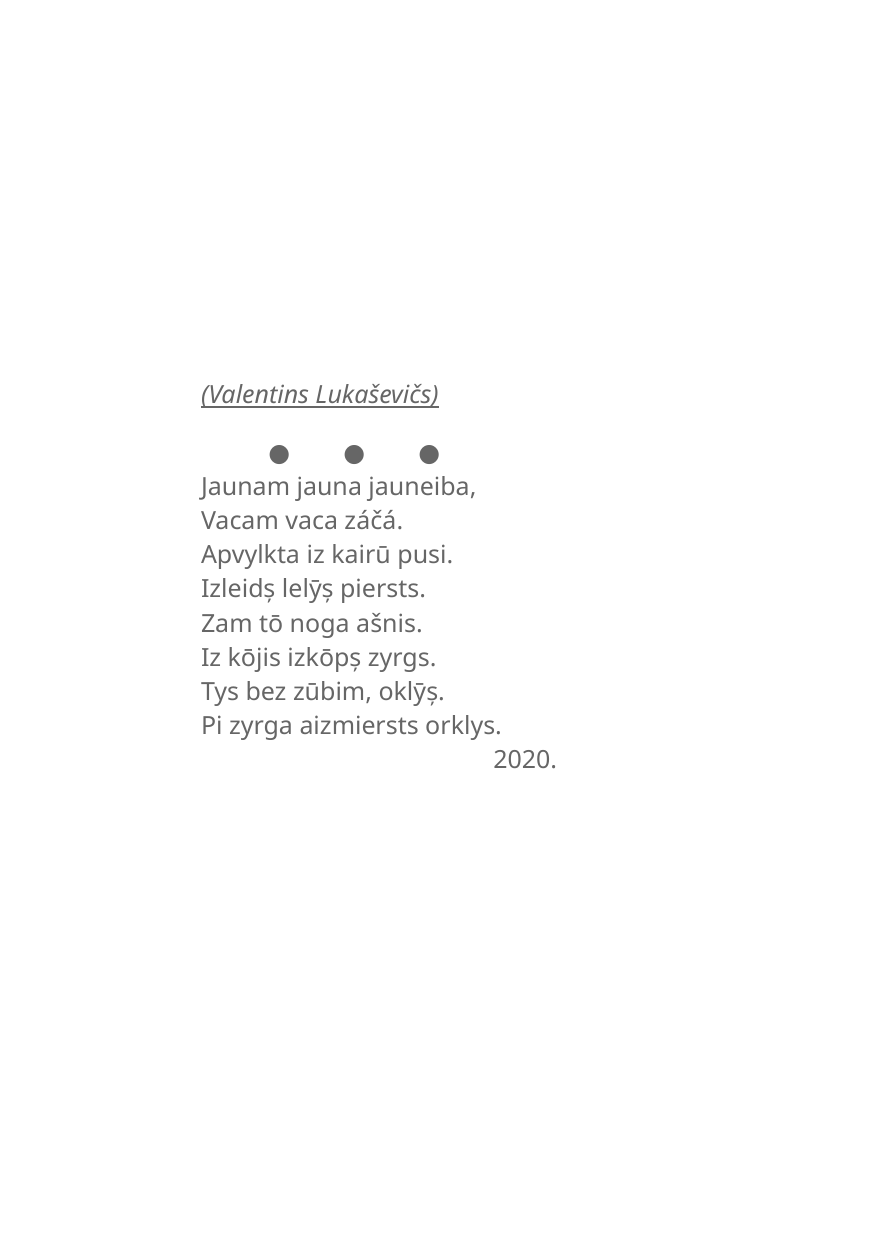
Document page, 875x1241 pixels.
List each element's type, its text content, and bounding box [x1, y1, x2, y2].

text Izleidș lelȳș piersts. [201, 571, 756, 605]
text Zam tō noga ašnis. [201, 605, 756, 639]
text Apvylkta iz kairū pusi. [201, 537, 756, 571]
text Iz kōjis izkōpș zyrgs. [201, 639, 756, 673]
text Tys bez zūbim, oklȳș. [201, 673, 756, 707]
text ● ● ● [201, 435, 756, 469]
text Jaunam jauna jauneiba, [201, 469, 756, 503]
text Vacam vaca záčá. [201, 503, 756, 537]
text Pi zyrga aizmiersts orklys. [201, 707, 756, 741]
text (Valentins Lukaševičs) [201, 377, 756, 411]
text 2020. [201, 741, 756, 776]
